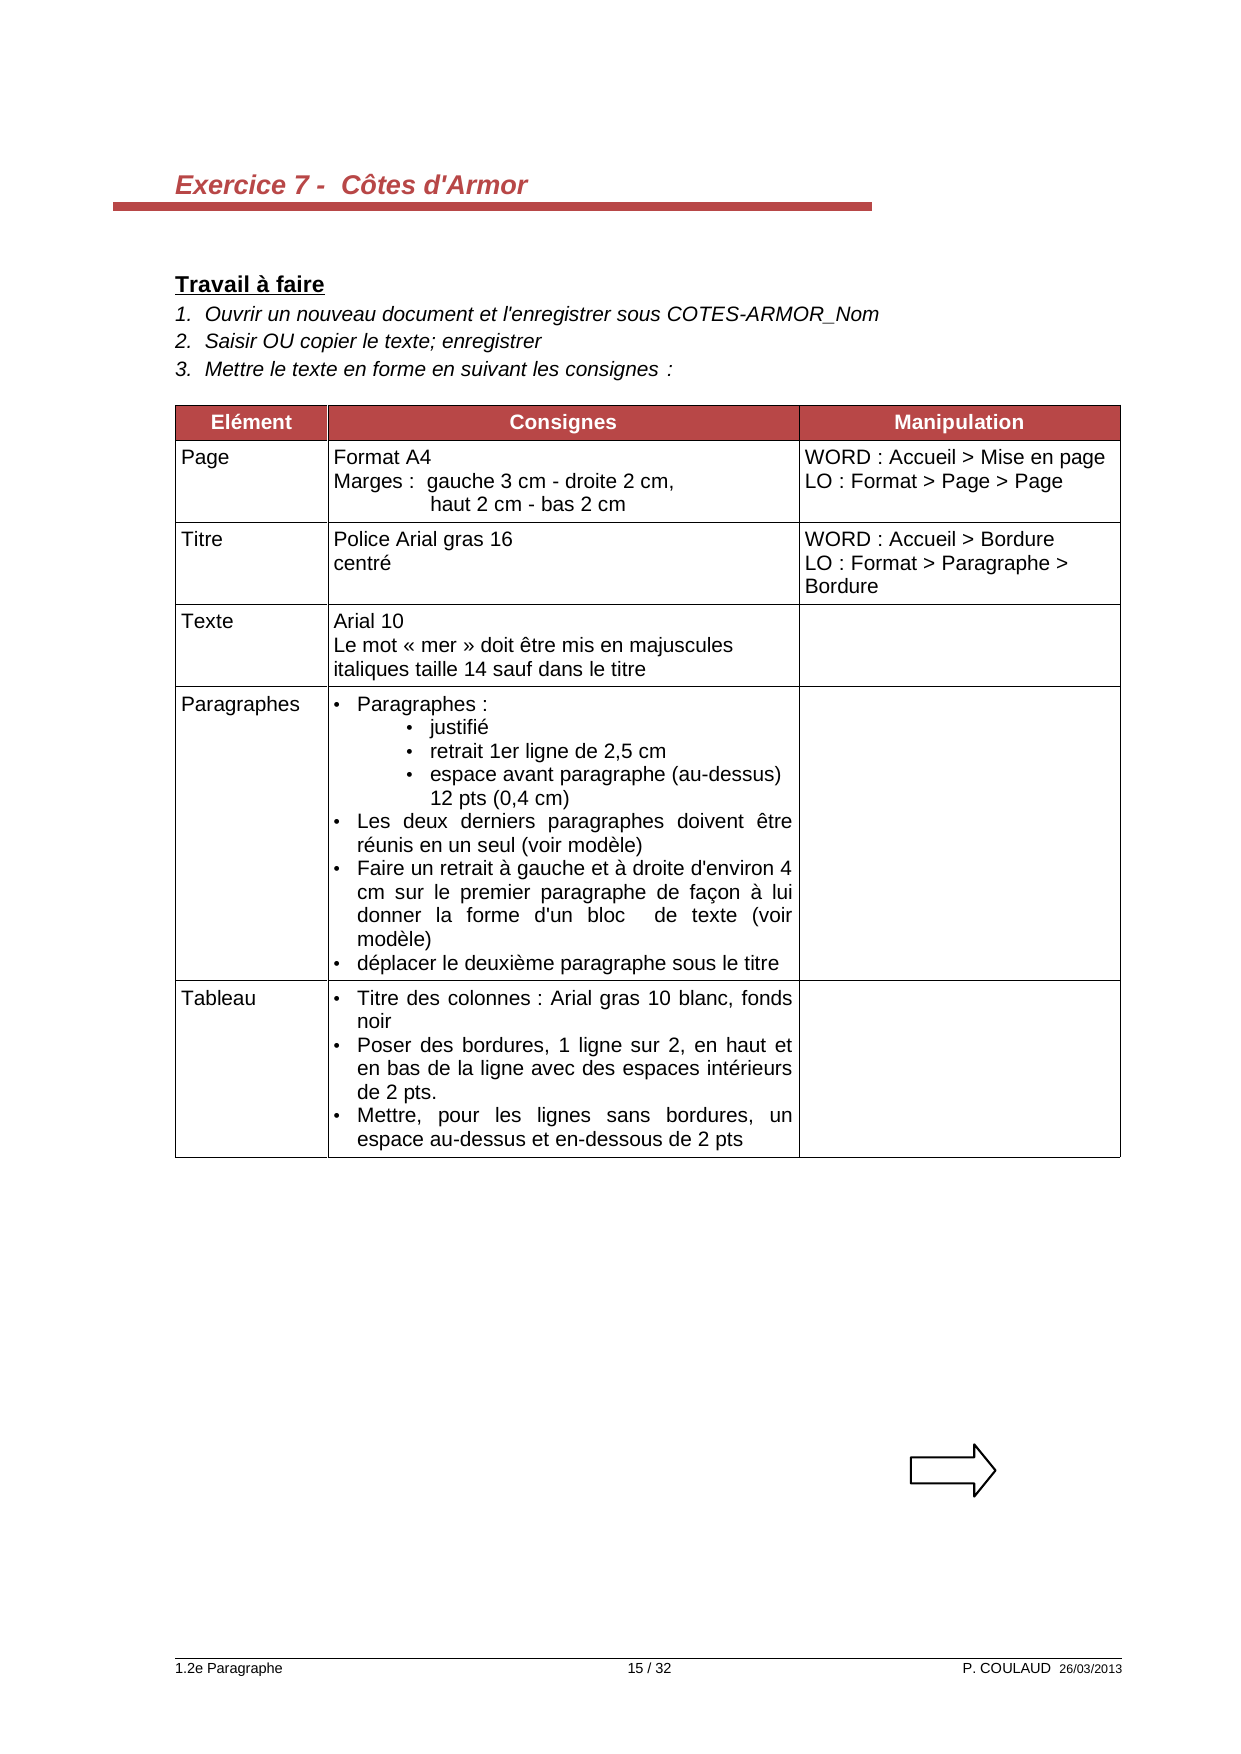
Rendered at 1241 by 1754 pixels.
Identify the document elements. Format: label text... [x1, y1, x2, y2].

table_header Manipulation [800, 406, 1120, 440]
table_cell [800, 981, 1120, 1157]
table_cell Titre [176, 523, 327, 604]
table_cell Titre des colonnes : Arial gras 10 blanc, fonds noir Poser des bordures, 1 ligne sur 2, en haut et en bas de la ligne avec des espaces intérieurs de 2 pts. Mettre, pour les lignes sans bordures, un espace au-dessus et en-dessous de 2 pts [329, 981, 799, 1157]
table_cell Page [176, 441, 327, 522]
subtitle Côtes d'Armor [112, 167, 872, 211]
table_cell Texte [176, 605, 327, 686]
table_header Consignes [329, 406, 799, 440]
subtitle Travail à faire [175, 272, 1122, 298]
table_cell Paragraphes : justifié retrait 1er ligne de 2,5 cm espace avant paragraphe (au-dessus) 12 pts (0,4 cm) Les deux derniers paragraphes doivent être réunis en un seul (voir modèle) Faire un retrait à gauche et à droite d'environ 4 cm sur le premier paragraphe de façon à lui donner la forme d'un bloc de texte (voir modèle) déplacer le deuxième paragraphe sous le titre [329, 687, 799, 980]
list Mettre le texte en forme en suivant les consignes : [175, 357, 1122, 381]
table_cell Police Arial gras 16 centré [329, 523, 799, 604]
table_cell Arial 10 Le mot « mer » doit être mis en majuscules italiques taille 14 sauf dans le titre [329, 605, 799, 686]
table_cell Tableau [176, 981, 327, 1157]
list Ouvrir un nouveau document et l'enregistrer sous COTES-ARMOR_Nom [175, 302, 1122, 326]
table_cell Paragraphes [176, 687, 327, 980]
table_cell [800, 687, 1120, 980]
list Saisir OU copier le texte; enregistrer [175, 330, 1122, 353]
table_cell WORD : Accueil > Mise en page LO : Format > Page > Page [800, 441, 1120, 522]
table_cell [800, 605, 1120, 686]
table_cell WORD : Accueil > Bordure LO : Format > Paragraphe > Bordure [800, 523, 1120, 604]
table_cell Format A4 Marges : gauche 3 cm - droite 2 cm, haut 2 cm - bas 2 cm [329, 441, 799, 522]
table_header Elément [176, 406, 327, 440]
